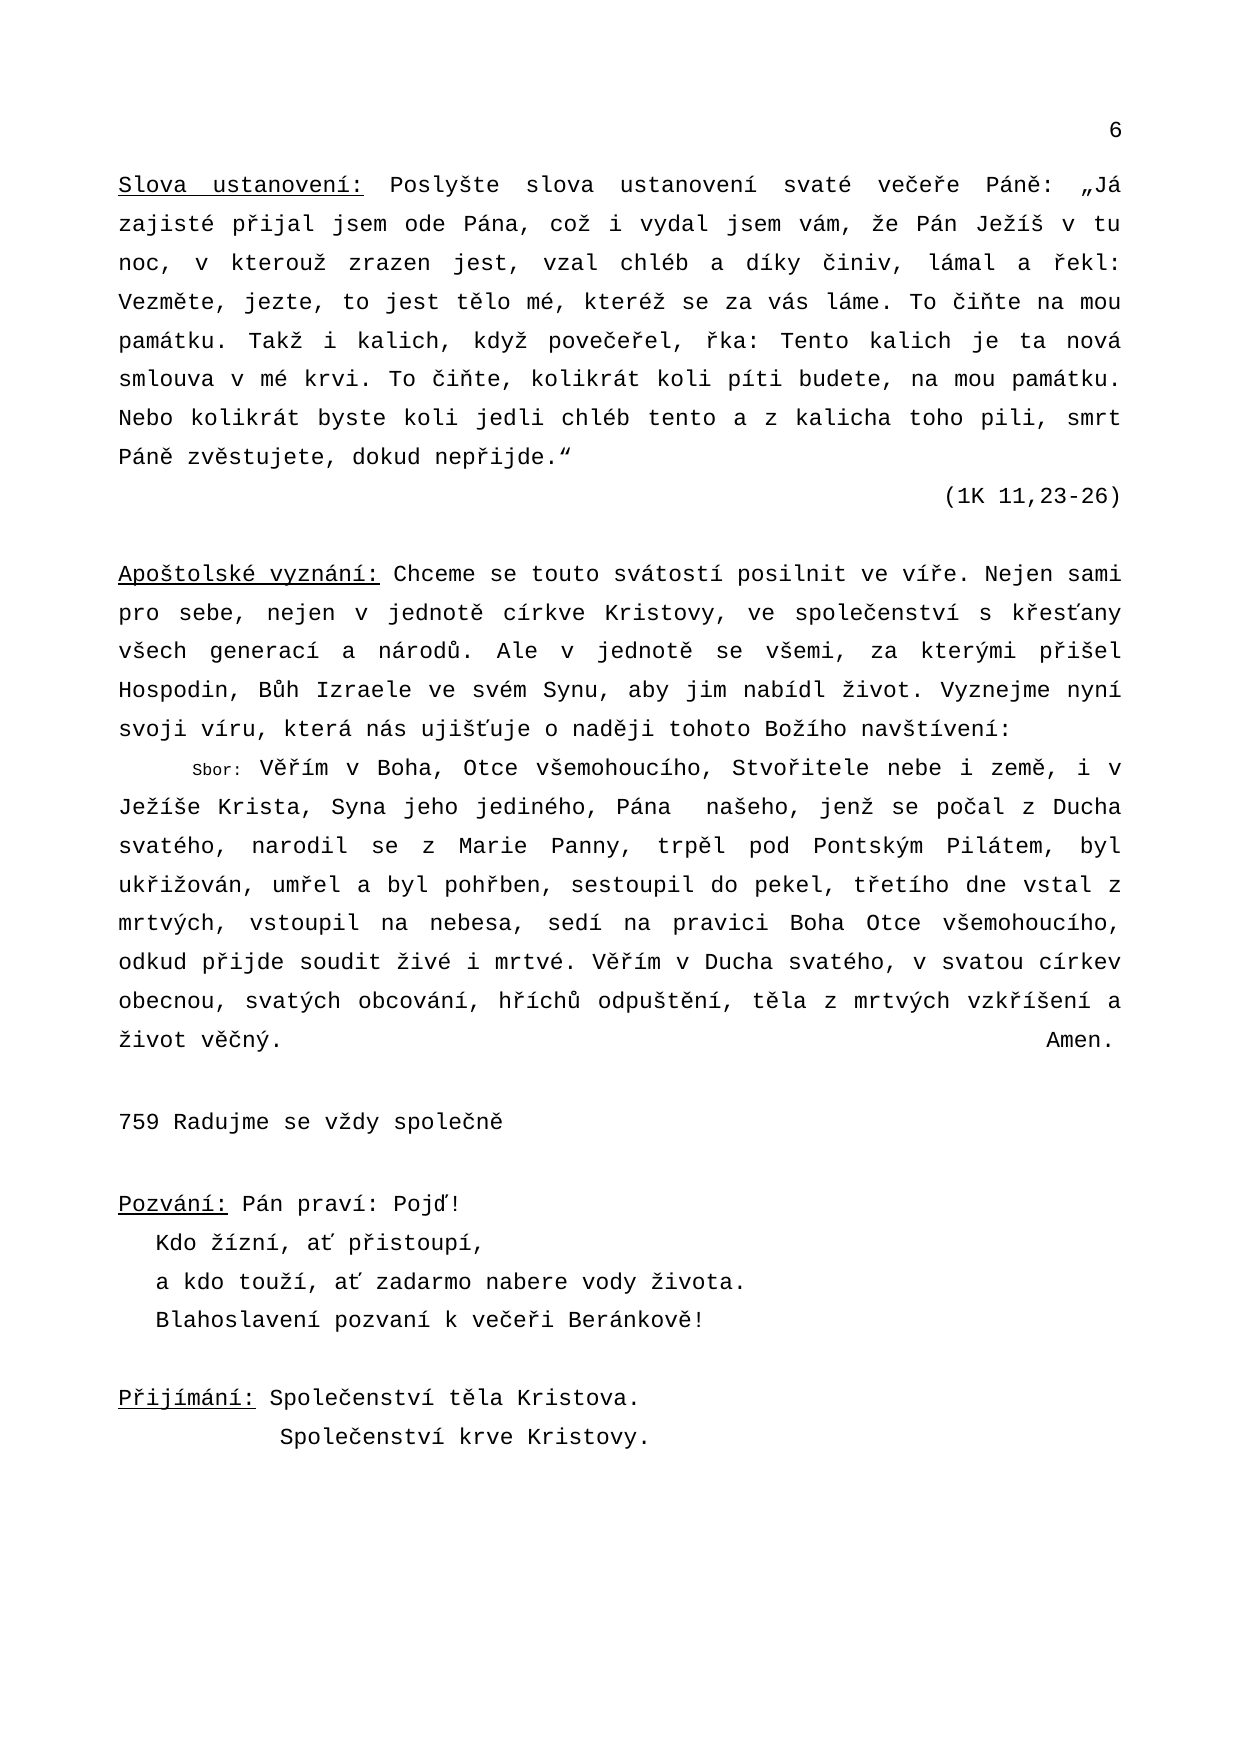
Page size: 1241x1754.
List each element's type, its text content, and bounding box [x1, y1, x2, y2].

text Kdo žízní, ať přistoupí, [155, 1231, 1122, 1257]
text Pozvání: Pán praví: Pojď! [118, 1192, 1122, 1218]
text 759 Radujme se vždy společně [118, 1110, 1122, 1136]
text a kdo touží, ať zadarmo nabere vody života. [155, 1270, 1122, 1296]
text Přijímání: Společenství těla Kristova. [118, 1387, 1122, 1412]
text Blahoslavení pozvaní k večeři Beránkově! [155, 1309, 1122, 1335]
text Společenství krve Kristovy. [118, 1425, 1122, 1451]
text Apoštolské vyznání: Chceme se touto svátostí posilnit ve víře. Nejen sami pro sebe, nejen v jednotě církve Kristovy, ve společenství s křesťany všech generací a národů. Ale v jednotě se všemi, za kterými přišel Hospodin, Bůh Izraele ve svém Synu, aby jim nabídl život. Vyznejme nyní svoji víru, která nás ujišťuje o naději tohoto Božího navštívení: [118, 562, 1122, 743]
text (1K 11,23-26) [118, 484, 1122, 510]
text Sbor: Věřím v Boha, Otce všemohoucího, Stvořitele nebe i země, i v Ježíše Krista, Syna jeho jediného, Pána našeho, jenž se počal z Ducha svatého, narodil se z Marie Panny, trpěl pod Pontským Pilátem, byl ukřižován, umřel a byl pohřben, sestoupil do pekel, třetího dne vstal z mrtvých, vstoupil na nebesa, sedí na pravici Boha Otce všemohoucího, odkud přijde soudit živé i mrtvé. Věřím v Ducha svatého, v svatou církev obecnou, svatých obcování, hříchů odpuštění, těla z mrtvých vzkříšení a život věčný. Amen. [118, 756, 1122, 1054]
text Slova ustanovení: Poslyšte slova ustanovení svaté večeře Páně: „Já zajisté přijal jsem ode Pána, což i vydal jsem vám, že Pán Ježíš v tu noc, v kterouž zrazen jest, vzal chléb a díky činiv, lámal a řekl: Vezměte, jezte, to jest tělo mé, kteréž se za vás láme. To čiňte na mou památku. Takž i kalich, když povečeřel, řka: Tento kalich je ta nová smlouva v mé krvi. To čiňte, kolikrát koli píti budete, na mou památku. Nebo kolikrát byste koli jedli chléb tento a z kalicha toho pili, smrt Páně zvěstujete, dokud nepřijde.“ [118, 173, 1122, 471]
